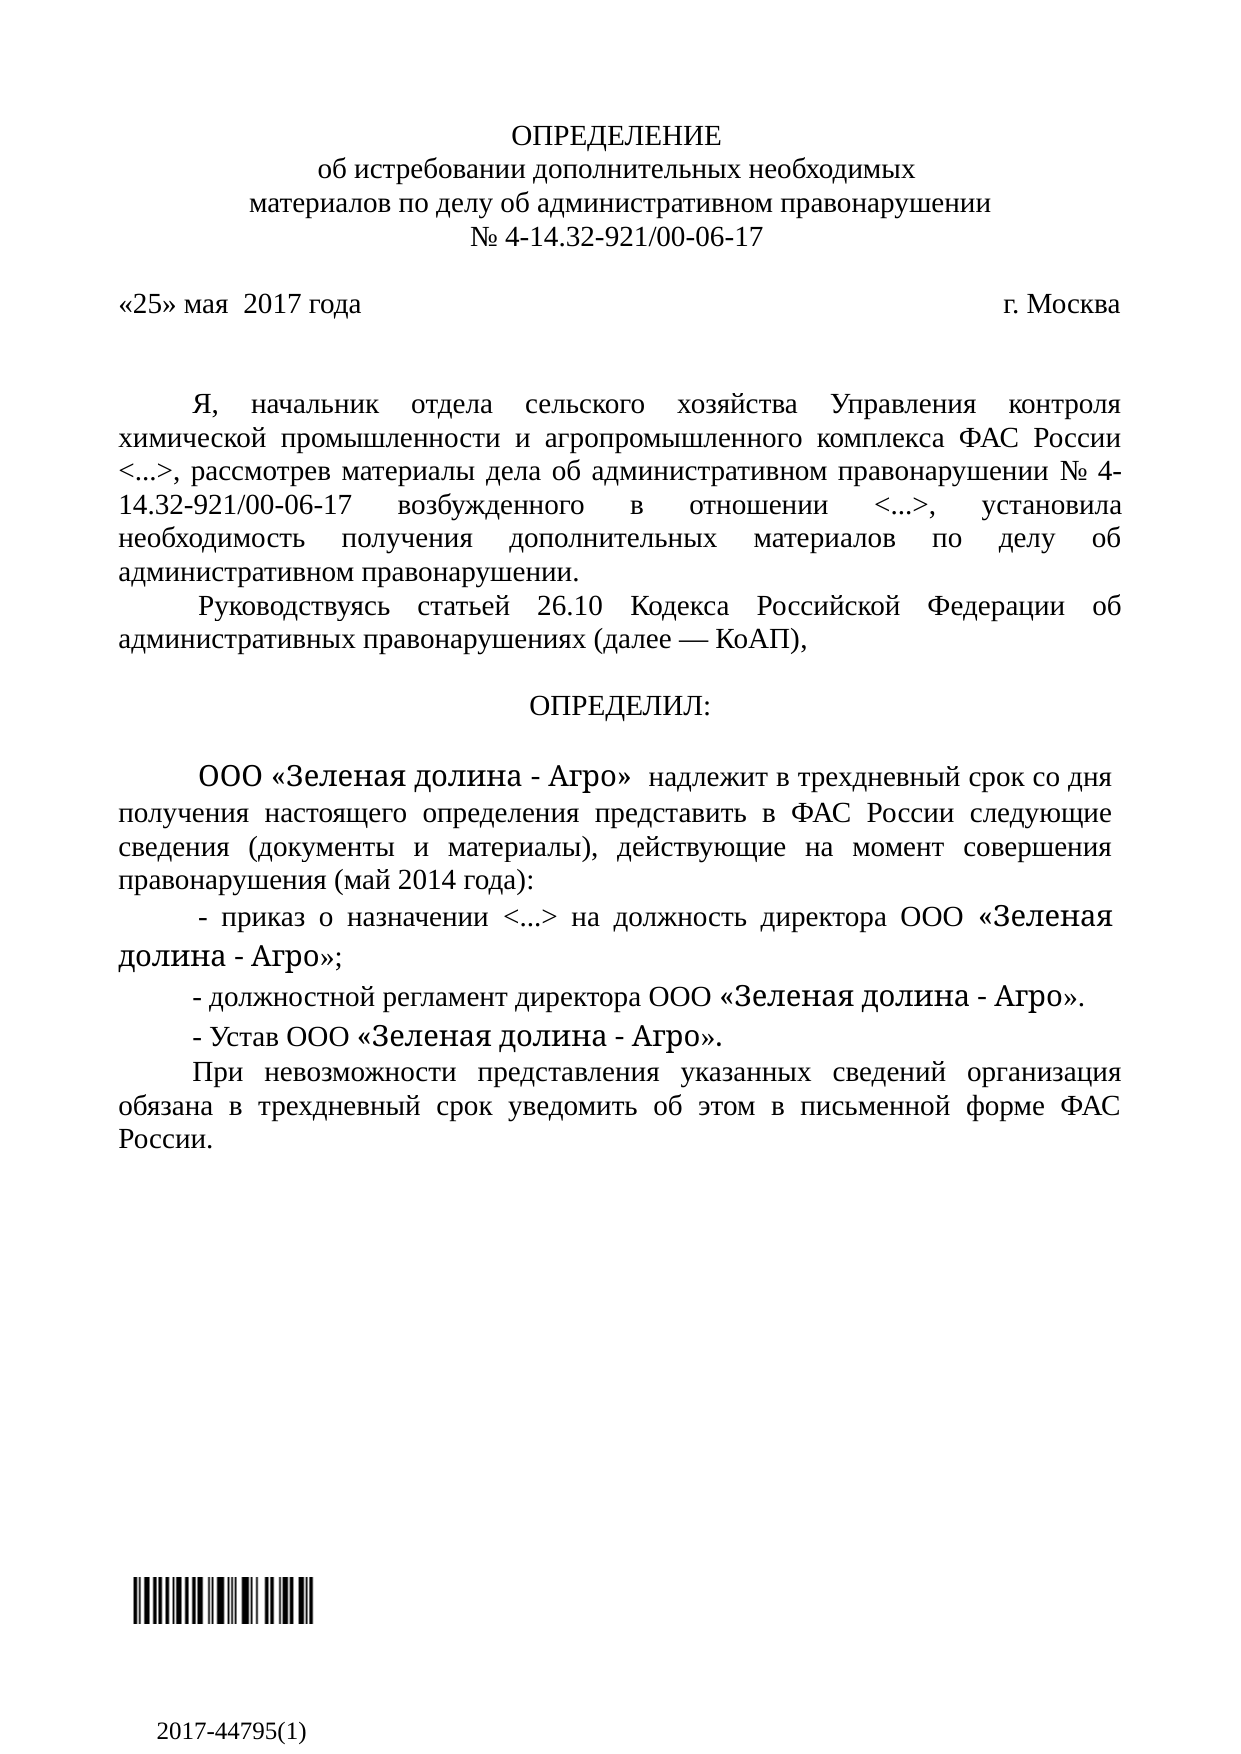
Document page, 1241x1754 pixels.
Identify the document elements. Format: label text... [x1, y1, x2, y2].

text ОПРЕДЕЛИЛ: [118, 688, 1122, 722]
text Я, начальник отдела сельского хозяйства Управления контроля химической промышленности и агропромышленного комплекса ФАС России <...>, рассмотрев материалы дела об административном правонарушении № 4-14.32-921/00-06-17 возбужденного в отношении <...>, установила необходимость получения дополнительных материалов по делу об административном правонарушении. [118, 386, 1122, 588]
text При невозможности представления указанных сведений организация обязана в трехдневный срок уведомить об этом в письменной форме ФАС России. [118, 1054, 1122, 1155]
text - приказ о назначении <...> на должность директора ООО «Зеленая долина - Агро»; [118, 896, 1113, 975]
text - Устав ООО «Зеленая долина - Агро». [118, 1015, 1113, 1054]
text «25» мая 2017 года г. Москва [118, 286, 1122, 319]
text № 4-14.32-921/00-06-17 [118, 219, 1122, 252]
text - должностной регламент директора ООО «Зеленая долина - Агро». [118, 975, 1113, 1015]
text ОПРЕДЕЛЕНИЕ [118, 118, 1122, 152]
text Руководствуясь статьей 26.10 Кодекса Российской Федерации об административных правонарушениях (далее — КоАП), [118, 588, 1122, 655]
picture [118, 1577, 331, 1624]
text ООО «Зеленая долина - Агро» надлежит в трехдневный срок со дня получения настоящего определения представить в ФАС России следующие сведения (документы и материалы), действующие на момент совершения правонарушения (май 2014 года): [118, 755, 1113, 896]
text материалов по делу об административном правонарушении [118, 185, 1122, 219]
text об истребовании дополнительных необходимых [118, 152, 1122, 185]
